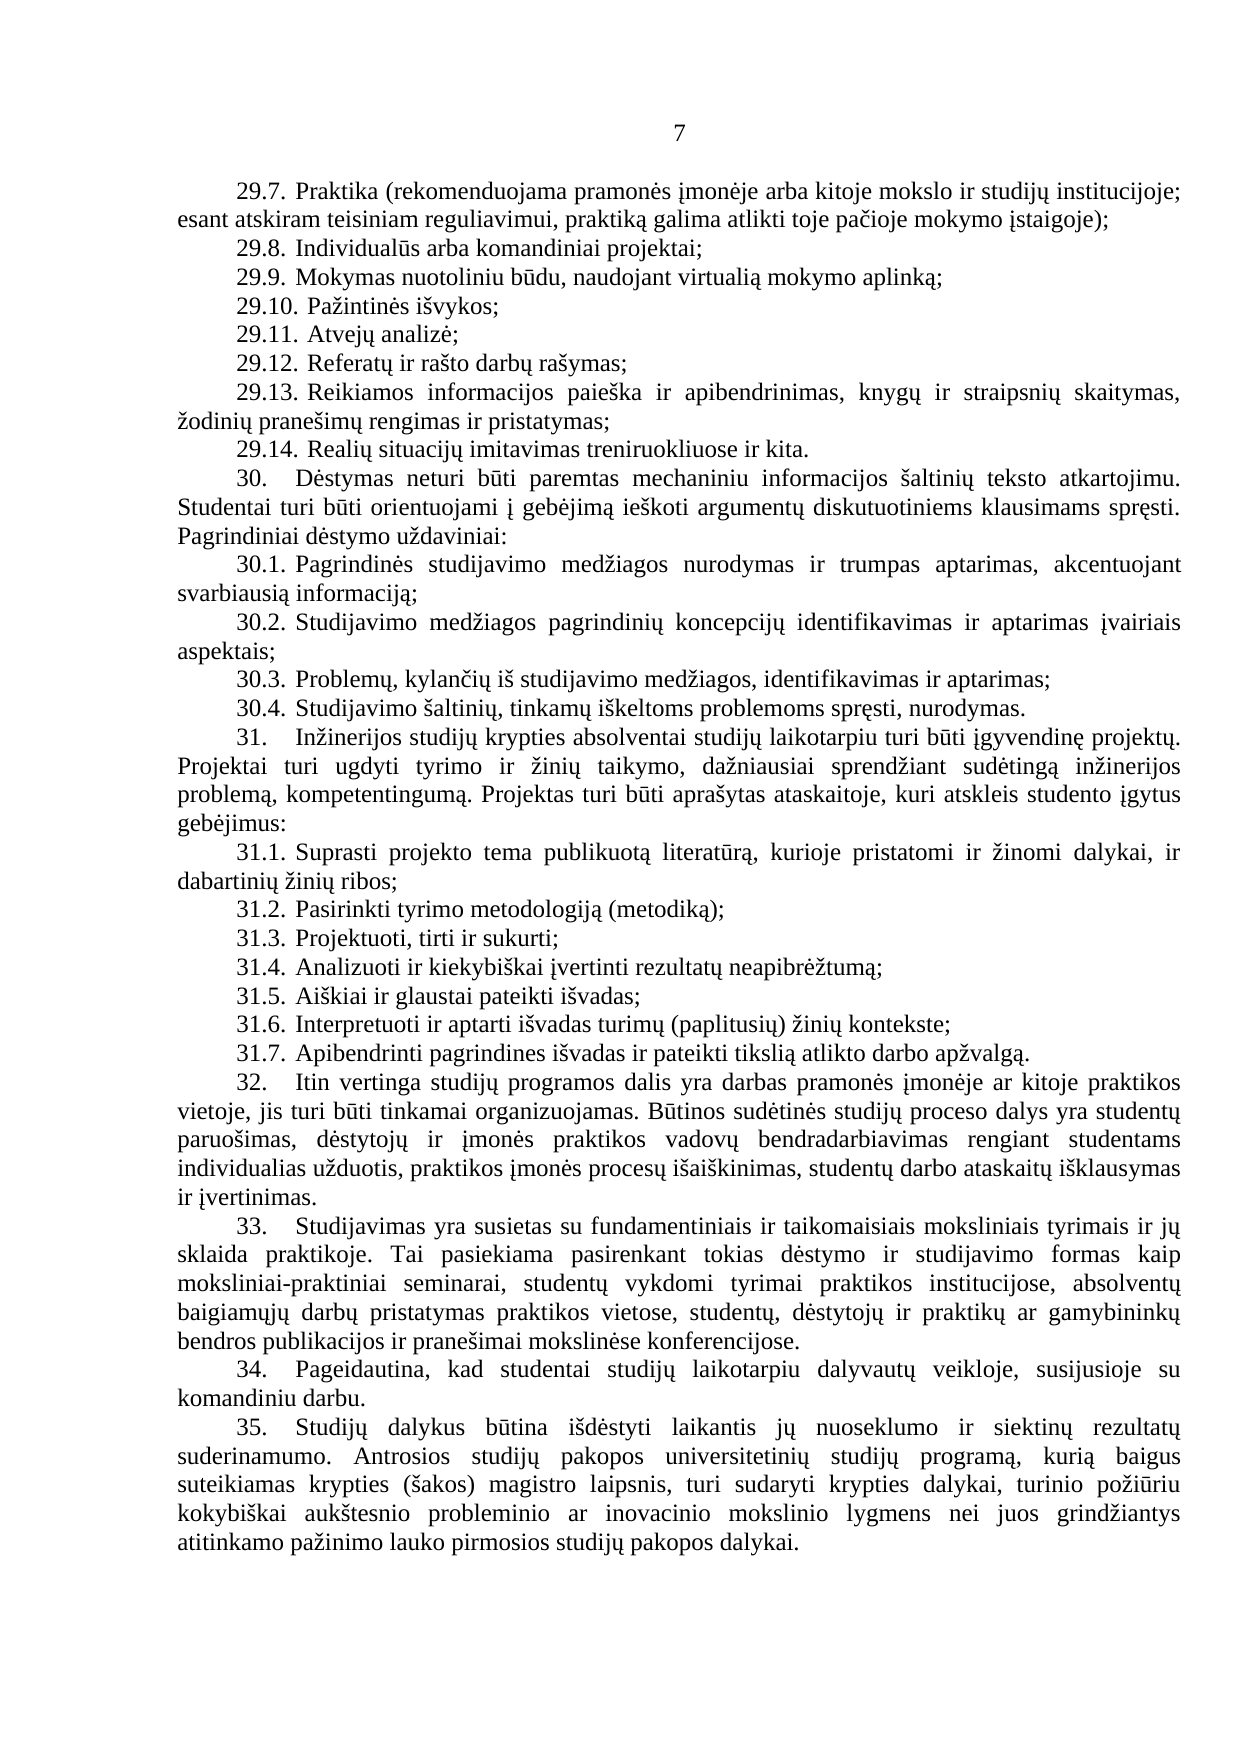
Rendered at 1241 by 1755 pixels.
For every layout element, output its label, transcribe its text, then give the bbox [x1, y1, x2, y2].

text 30. Dėstymas neturi būti paremtas mechaniniu informacijos šaltinių teksto atkartojimu. Studentai turi būti orientuojami į gebėjimą ieškoti argumentų diskutuotiniems klausimams spręsti. Pagrindiniai dėstymo uždaviniai: [177, 463, 1182, 549]
text 29.8. Individualūs arba komandiniai projektai; [177, 233, 1182, 262]
text 31.7. Apibendrinti pagrindines išvadas ir pateikti tikslią atlikto darbo apžvalgą. [177, 1038, 1182, 1067]
text 33. Studijavimas yra susietas su fundamentiniais ir taikomaisiais moksliniais tyrimais ir jų sklaida praktikoje. Tai pasiekiama pasirenkant tokias dėstymo ir studijavimo formas kaip moksliniai-praktiniai seminarai, studentų vykdomi tyrimai praktikos institucijose, absolventų baigiamųjų darbų pristatymas praktikos vietose, studentų, dėstytojų ir praktikų ar gamybininkų bendros publikacijos ir pranešimai mokslinėse konferencijose. [177, 1211, 1182, 1354]
text 31. Inžinerijos studijų krypties absolventai studijų laikotarpiu turi būti įgyvendinę projektų. Projektai turi ugdyti tyrimo ir žinių taikymo, dažniausiai sprendžiant sudėtingą inžinerijos problemą, kompetentingumą. Projektas turi būti aprašytas ataskaitoje, kuri atskleis studento įgytus gebėjimus: [177, 722, 1182, 837]
text 31.5. Aiškiai ir glaustai pateikti išvadas; [177, 981, 1182, 1009]
text 31.2. Pasirinkti tyrimo metodologiją (metodiką); [177, 894, 1182, 923]
text 30.2. Studijavimo medžiagos pagrindinių koncepcijų identifikavimas ir aptarimas įvairiais aspektais; [177, 607, 1182, 664]
text 29.7. Praktika (rekomenduojama pramonės įmonėje arba kitoje mokslo ir studijų institucijoje; esant atskiram teisiniam reguliavimui, praktiką galima atlikti toje pačioje mokymo įstaigoje); [177, 176, 1182, 233]
text 29.14. Realių situacijų imitavimas treniruokliuose ir kita. [177, 434, 1182, 463]
text 29.13. Reikiamos informacijos paieška ir apibendrinimas, knygų ir straipsnių skaitymas, žodinių pranešimų rengimas ir pristatymas; [177, 377, 1182, 434]
text 35. Studijų dalykus būtina išdėstyti laikantis jų nuoseklumo ir siektinų rezultatų suderinamumo. Antrosios studijų pakopos universitetinių studijų programą, kurią baigus suteikiamas krypties (šakos) magistro laipsnis, turi sudaryti krypties dalykai, turinio požiūriu kokybiškai aukštesnio probleminio ar inovacinio mokslinio lygmens nei juos grindžiantys atitinkamo pažinimo lauko pirmosios studijų pakopos dalykai. [177, 1412, 1182, 1556]
text 30.3. Problemų, kylančių iš studijavimo medžiagos, identifikavimas ir aptarimas; [177, 664, 1182, 693]
text 29.10. Pažintinės išvykos; [177, 291, 1182, 319]
text 30.4. Studijavimo šaltinių, tinkamų iškeltoms problemoms spręsti, nurodymas. [177, 693, 1182, 722]
text 31.1. Suprasti projekto tema publikuotą literatūrą, kurioje pristatomi ir žinomi dalykai, ir dabartinių žinių ribos; [177, 837, 1182, 894]
text 29.11. Atvejų analizė; [177, 319, 1182, 348]
text 29.12. Referatų ir rašto darbų rašymas; [177, 348, 1182, 377]
text 32. Itin vertinga studijų programos dalis yra darbas pramonės įmonėje ar kitoje praktikos vietoje, jis turi būti tinkamai organizuojamas. Būtinos sudėtinės studijų proceso dalys yra studentų paruošimas, dėstytojų ir įmonės praktikos vadovų bendradarbiavimas rengiant studentams individualias užduotis, praktikos įmonės procesų išaiškinimas, studentų darbo ataskaitų išklausymas ir įvertinimas. [177, 1067, 1182, 1211]
text 31.4. Analizuoti ir kiekybiškai įvertinti rezultatų neapibrėžtumą; [177, 952, 1182, 981]
text 34. Pageidautina, kad studentai studijų laikotarpiu dalyvautų veikloje, susijusioje su komandiniu darbu. [177, 1354, 1182, 1412]
text 30.1. Pagrindinės studijavimo medžiagos nurodymas ir trumpas aptarimas, akcentuojant svarbiausią informaciją; [177, 549, 1182, 607]
text 29.9. Mokymas nuotoliniu būdu, naudojant virtualią mokymo aplinką; [177, 262, 1182, 291]
text 31.6. Interpretuoti ir aptarti išvadas turimų (paplitusių) žinių kontekste; [177, 1009, 1182, 1038]
text 31.3. Projektuoti, tirti ir sukurti; [177, 923, 1182, 952]
